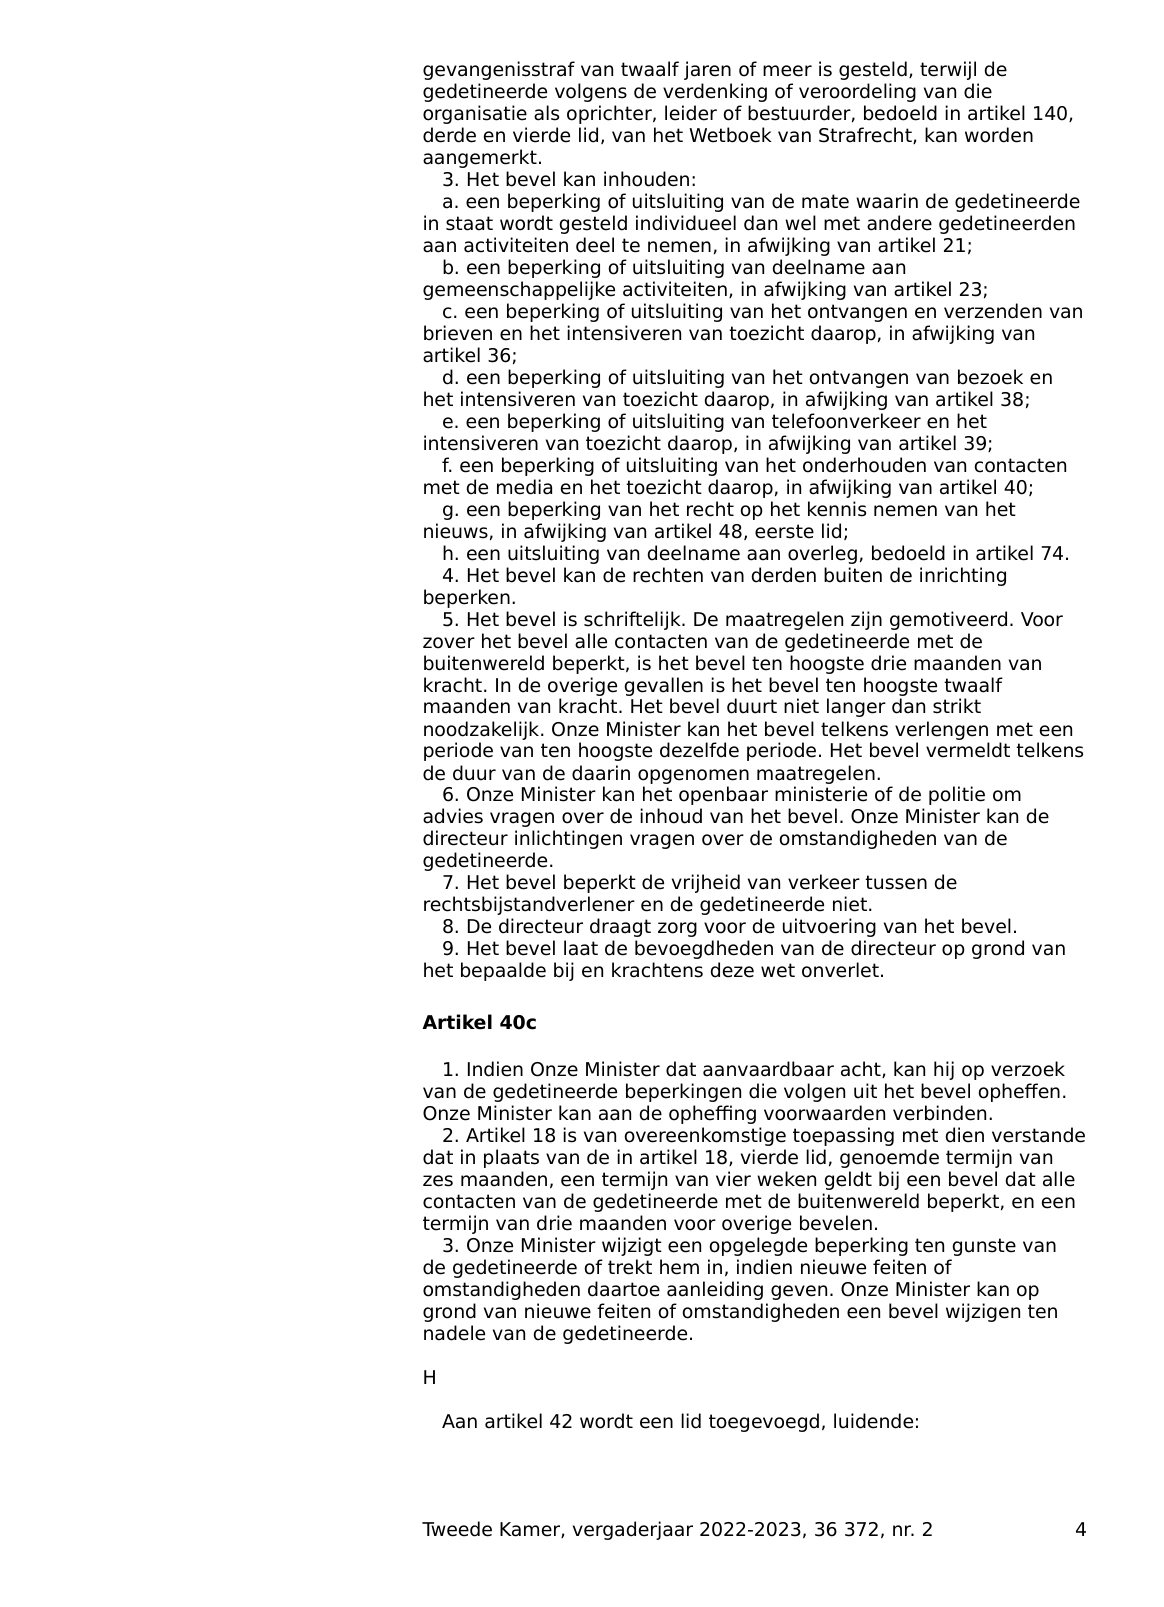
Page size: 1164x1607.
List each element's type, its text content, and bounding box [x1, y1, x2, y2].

subtitle Artikel 40c [422, 1012, 1087, 1034]
text 5. Het bevel is schriftelijk. De maatregelen zijn gemotiveerd. Voor zover het bevel alle contacten van de gedetineerde met de buitenwereld beperkt, is het bevel ten hoogste drie maanden van kracht. In de overige gevallen is het bevel ten hoogste twaalf maanden van kracht. Het bevel duurt niet langer dan strikt noodzakelijk. Onze Minister kan het bevel telkens verlengen met een periode van ten hoogste dezelfde periode. Het bevel vermeldt telkens de duur van de daarin opgenomen maatregelen. [422, 608, 1087, 784]
text 7. Het bevel beperkt de vrijheid van verkeer tussen de rechtsbijstandverlener en de gedetineerde niet. [422, 872, 1087, 916]
text h. een uitsluiting van deelname aan overleg, bedoeld in artikel 74. [422, 543, 1087, 564]
text 4. Het bevel kan de rechten van derden buiten de inrichting beperken. [422, 564, 1087, 608]
text g. een beperking van het recht op het kennis nemen van het nieuws, in afwijking van artikel 48, eerste lid; [422, 499, 1087, 543]
text d. een beperking of uitsluiting van het ontvangen van bezoek en het intensiveren van toezicht daarop, in afwijking van artikel 38; [422, 367, 1087, 411]
text 1. Indien Onze Minister dat aanvaardbaar acht, kan hij op verzoek van de gedetineerde beperkingen die volgen uit het bevel opheffen. Onze Minister kan aan de opheffing voorwaarden verbinden. [422, 1059, 1087, 1125]
text 9. Het bevel laat de bevoegdheden van de directeur op grond van het bepaalde bij en krachtens deze wet onverlet. [422, 938, 1087, 982]
text H [422, 1367, 1087, 1389]
text e. een beperking of uitsluiting van telefoonverkeer en het intensiveren van toezicht daarop, in afwijking van artikel 39; [422, 411, 1087, 455]
text 2. Artikel 18 is van overeenkomstige toepassing met dien verstande dat in plaats van de in artikel 18, vierde lid, genoemde termijn van zes maanden, een termijn van vier weken geldt bij een bevel dat alle contacten van de gedetineerde met de buitenwereld beperkt, en een termijn van drie maanden voor overige bevelen. [422, 1125, 1087, 1235]
text f. een beperking of uitsluiting van het onderhouden van contacten met de media en het toezicht daarop, in afwijking van artikel 40; [422, 455, 1087, 499]
text 3. Onze Minister wijzigt een opgelegde beperking ten gunste van de gedetineerde of trekt hem in, indien nieuwe feiten of omstandigheden daartoe aanleiding geven. Onze Minister kan op grond van nieuwe feiten of omstandigheden een bevel wijzigen ten nadele van de gedetineerde. [422, 1235, 1087, 1345]
text 6. Onze Minister kan het openbaar ministerie of de politie om advies vragen over de inhoud van het bevel. Onze Minister kan de directeur inlichtingen vragen over de omstandigheden van de gedetineerde. [422, 784, 1087, 872]
text 3. Het bevel kan inhouden: [422, 169, 1087, 191]
text gevangenisstraf van twaalf jaren of meer is gesteld, terwijl de gedetineerde volgens de verdenking of veroordeling van die organisatie als oprichter, leider of bestuurder, bedoeld in artikel 140, derde en vierde lid, van het Wetboek van Strafrecht, kan worden aangemerkt. [422, 59, 1087, 169]
text 8. De directeur draagt zorg voor de uitvoering van het bevel. [422, 916, 1087, 938]
text a. een beperking of uitsluiting van de mate waarin de gedetineerde in staat wordt gesteld individueel dan wel met andere gedetineerden aan activiteiten deel te nemen, in afwijking van artikel 21; [422, 191, 1087, 257]
text c. een beperking of uitsluiting van het ontvangen en verzenden van brieven en het intensiveren van toezicht daarop, in afwijking van artikel 36; [422, 301, 1087, 367]
text Aan artikel 42 wordt een lid toegevoegd, luidende: [422, 1411, 1087, 1433]
text b. een beperking of uitsluiting van deelname aan gemeenschappelijke activiteiten, in afwijking van artikel 23; [422, 257, 1087, 301]
